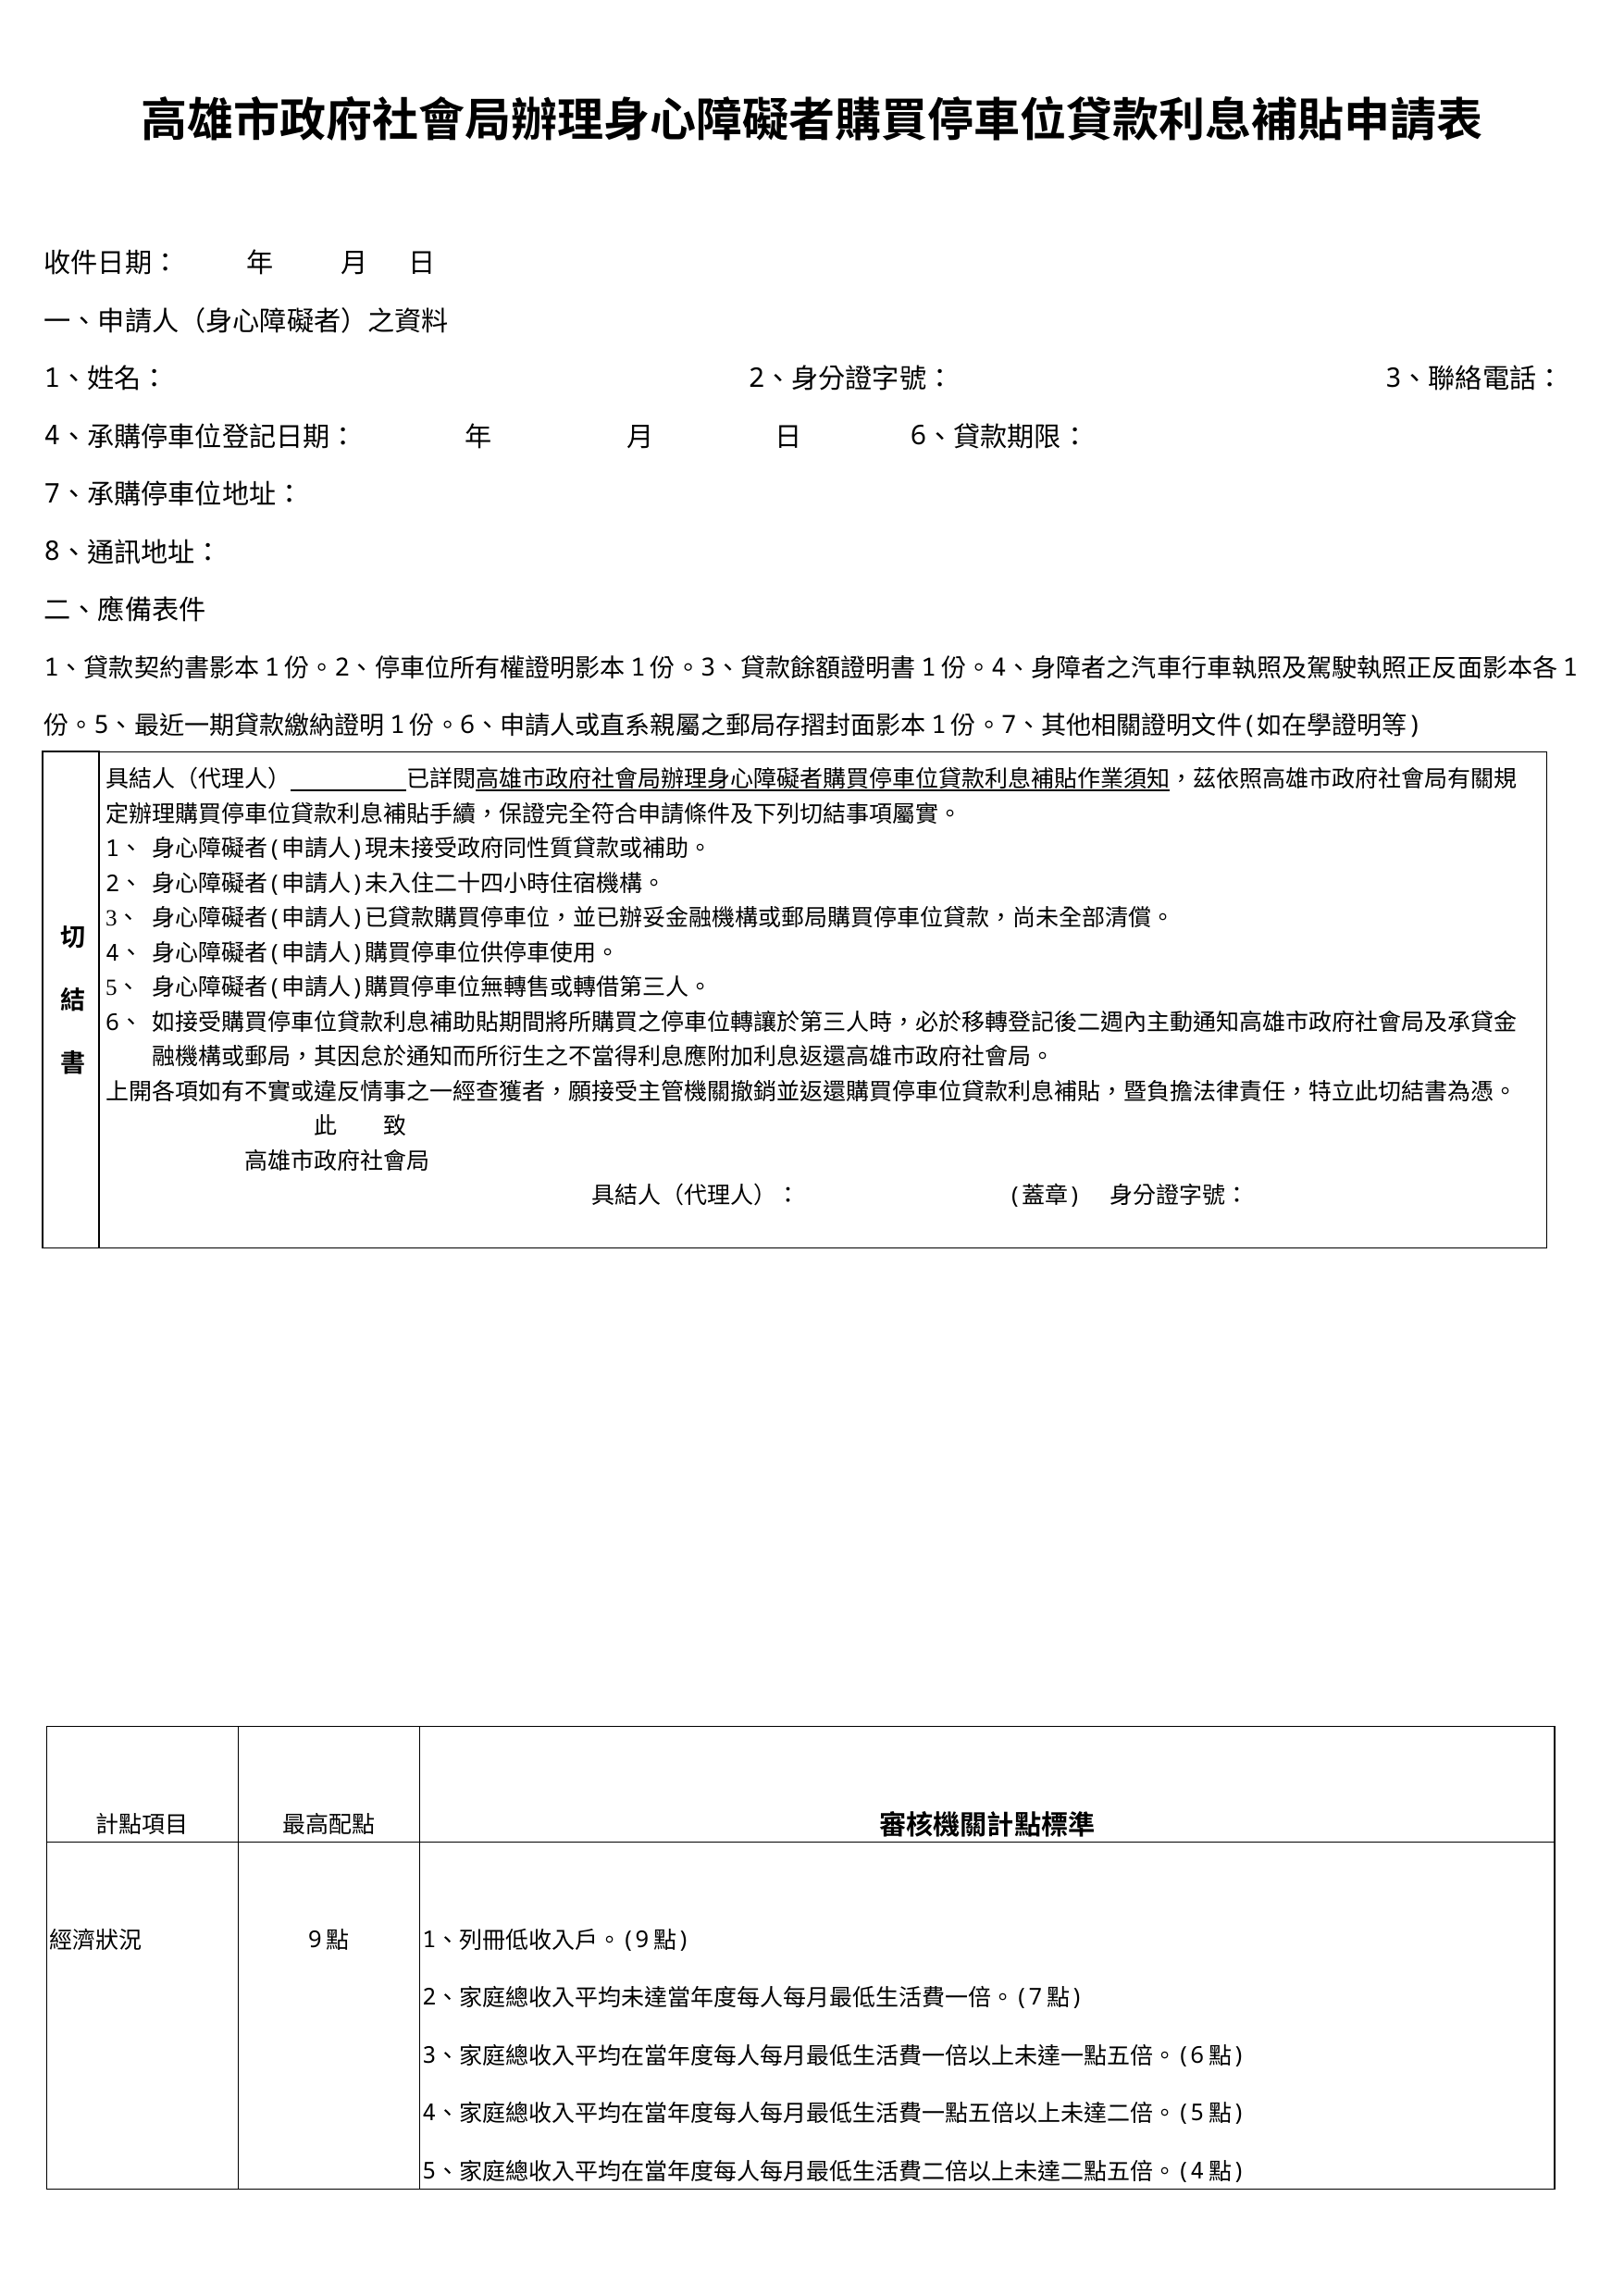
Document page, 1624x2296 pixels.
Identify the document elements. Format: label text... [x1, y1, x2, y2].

list 身心障礙者(申請人)購買停車位供停車使用。 [105, 933, 1532, 968]
text 4、承購停車位登記日期： 年 月 日 6、貸款期限： [43, 396, 1580, 453]
table_cell 1、列冊低收入戶。(9點) 2、家庭總收入平均未達當年度每人每月最低生活費一倍。(7點) 3、家庭總收入平均在當年度每人每月最低生活費一倍以上未達一點五倍。(6點) 4、家庭總收入平均在當年度每人每月最低生活費一點五倍以上未達二倍。(5點) 5、家庭總收入平均在當年度每人每月最低生活費二倍以上未達二點五倍。(4點) [420, 1843, 1554, 2189]
text 一、申請人（身心障礙者）之資料 [43, 280, 1580, 338]
text 具結人（代理人）： (蓋章) 身分證字號： [105, 1176, 1532, 1210]
table_cell 9點 [239, 1843, 419, 2189]
text 7、承購停車位地址： [43, 453, 1580, 512]
text 高雄市政府社會局 [105, 1141, 1532, 1176]
table_header 計點項目 [47, 1727, 238, 1842]
list 身心障礙者(申請人)現未接受政府同性質貸款或補助。 [105, 829, 1532, 863]
text 1、貸款契約書影本1份。2、停車位所有權證明影本1份。3、貸款餘額證明書1份。4、身障者之汽車行車執照及駕駛執照正反面影本各1份。5、最近一期貸款繳納證明1份。6、申請人或直系親屬之郵局存摺封面影本1份。7、其他相關證明文件(如在學證明等) [43, 627, 1580, 743]
text 此 致 [105, 1107, 1532, 1141]
list 身心障礙者(申請人)已貸款購買停車位，並已辦妥金融機構或郵局購買停車位貸款，尚未全部清償。 [105, 899, 1532, 933]
list 身心障礙者(申請人)購買停車位無轉售或轉借第三人。 [105, 968, 1532, 1002]
text 1、姓名： 2、身分證字號： 3、聯絡電話： [43, 338, 1580, 396]
text 高雄市政府社會局辦理身心障礙者購買停車位貸款利息補貼申請表 [43, 49, 1580, 165]
table_header 最高配點 [239, 1727, 419, 1842]
text 具結人（代理人） 已詳閱高雄市政府社會局辦理身心障礙者購買停車位貸款利息補貼作業須知，茲依照高雄市政府社會局有關規定辦理購買停車位貸款利息補貼手續，保證完全符合申請條件及下列切結事項屬實。 [105, 760, 1532, 829]
table_header 審核機關計點標準 [420, 1727, 1554, 1842]
table_cell 經濟狀況 [47, 1843, 238, 2189]
text 切 結 書 [55, 765, 92, 1234]
text 上開各項如有不實或違反情事之一經查獲者，願接受主管機關撤銷並返還購買停車位貸款利息補貼，暨負擔法律責任，特立此切結書為憑。 [105, 1072, 1532, 1107]
list 身心障礙者(申請人)未入住二十四小時住宿機構。 [105, 863, 1532, 899]
text 收件日期： 年 月 日 [43, 222, 1580, 280]
text 二、應備表件 [43, 569, 1580, 627]
list 如接受購買停車位貸款利息補助貼期間將所購買之停車位轉讓於第三人時，必於移轉登記後二週內主動通知高雄市政府社會局及承貸金融機構或郵局，其因怠於通知而所衍生之不當得利息應附加利息返還高雄市政府社會局。 [105, 1002, 1532, 1072]
text 8、通訊地址： [43, 512, 1580, 569]
